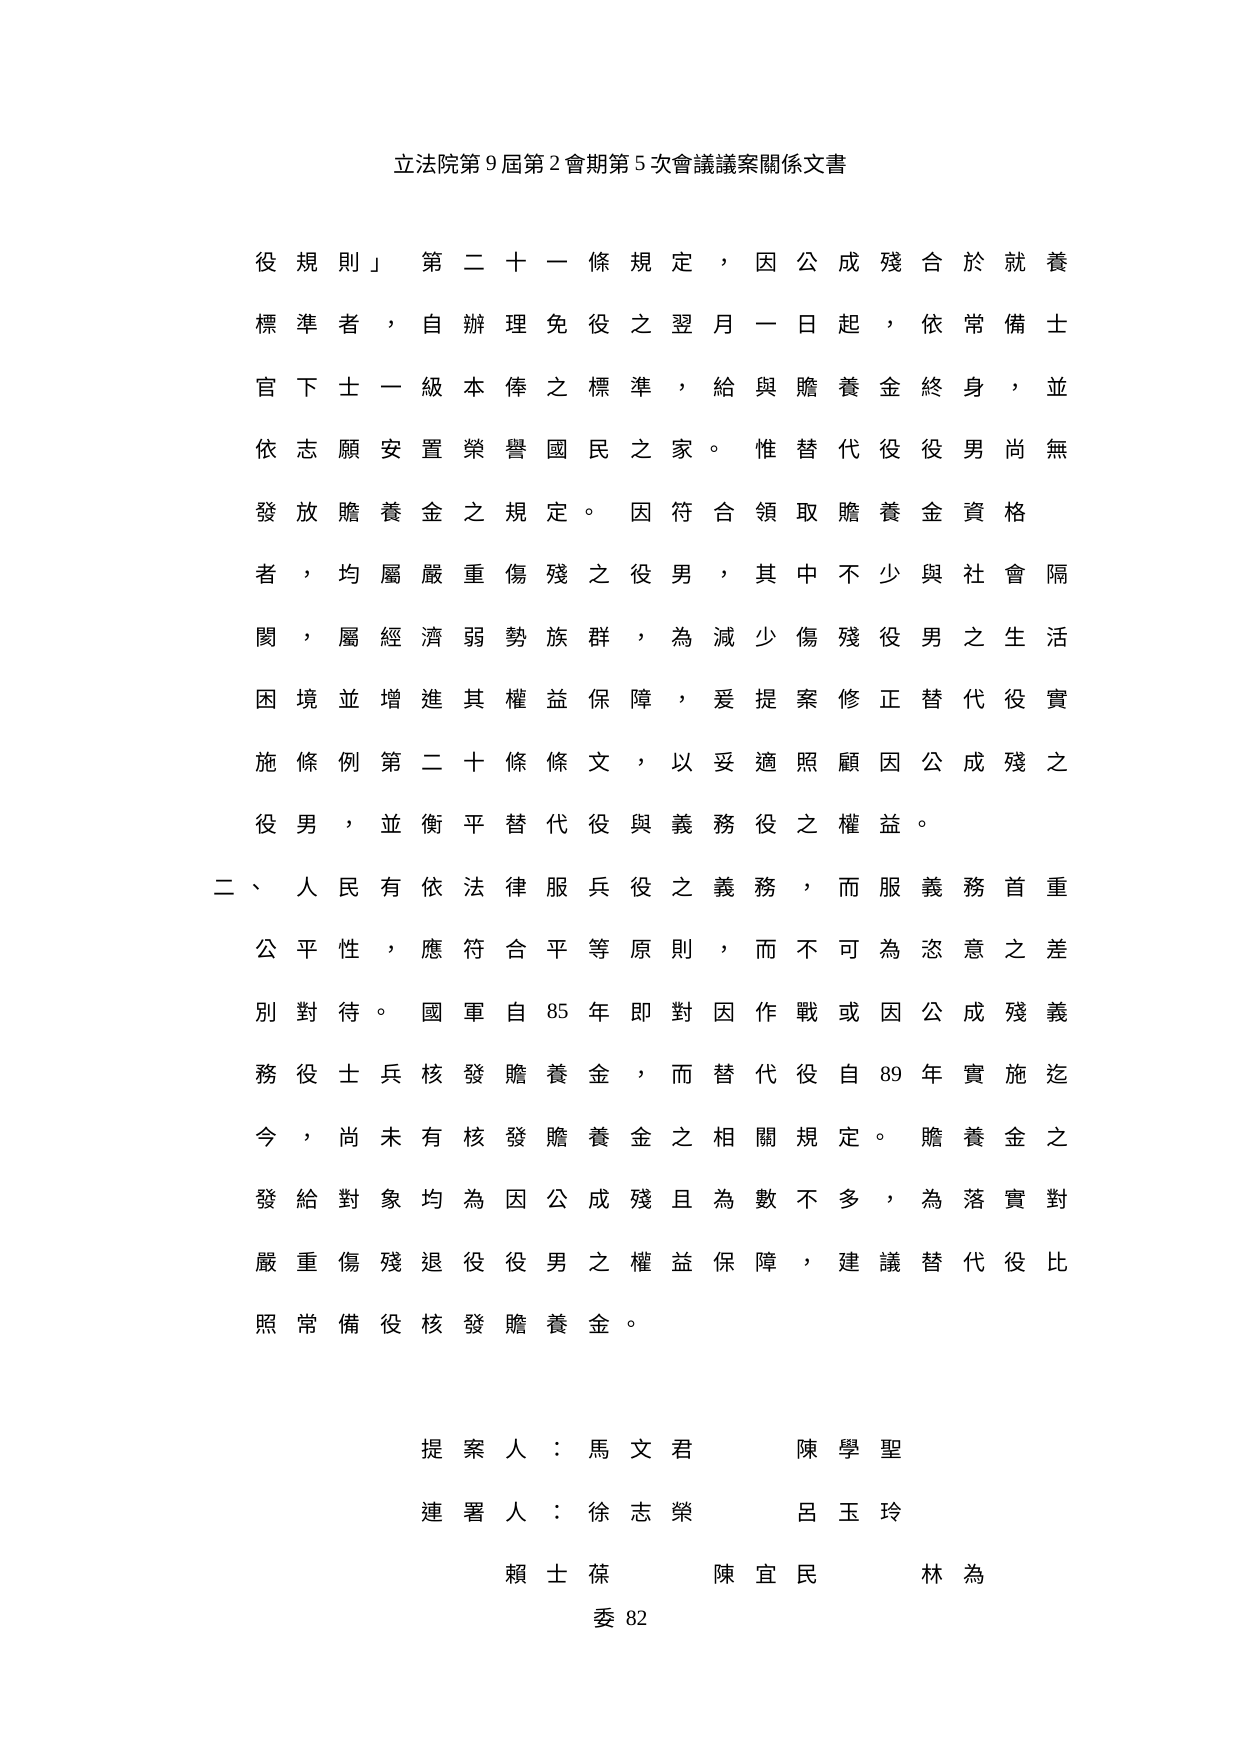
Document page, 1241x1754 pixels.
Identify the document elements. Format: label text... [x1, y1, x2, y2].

text 役規則」第二十一條規定，因公成殘合於就養標準者，自辦理免役之翌月一日起，依常備士官下士一級本俸之標準，給與贍養金終身，並依志願安置榮譽國民之家。惟替代役役男尚無發放贍養金之規定。因符合領取贍養金資格者，均屬嚴重傷殘之役男，其中不少與社會隔閡，屬經濟弱勢族群，為減少傷殘役男之生活困境並增進其權益保障，爰提案修正替代役實施條例第二十條條文，以妥適照顧因公成殘之役男，並衡平替代役與義務役之權益。 [184, 219, 1078, 844]
text 提案人：馬文君 陳學聖 [403, 1406, 1012, 1469]
text 二、人民有依法律服兵役之義務，而服義務首重公平性，應符合平等原則，而不可為恣意之差別對待。國軍自85年即對因作戰或因公成殘義務役士兵核發贍養金，而替代役自89年實施迄今，尚未有核發贍養金之相關規定。贍養金之發給對象均為因公成殘且為數不多，為落實對嚴重傷殘退役役男之權益保障，建議替代役比照常備役核發贍養金。 [184, 844, 1078, 1344]
text 連署人：徐志榮 呂玉玲 賴士葆 陳宜民 林為 [403, 1469, 1012, 1594]
